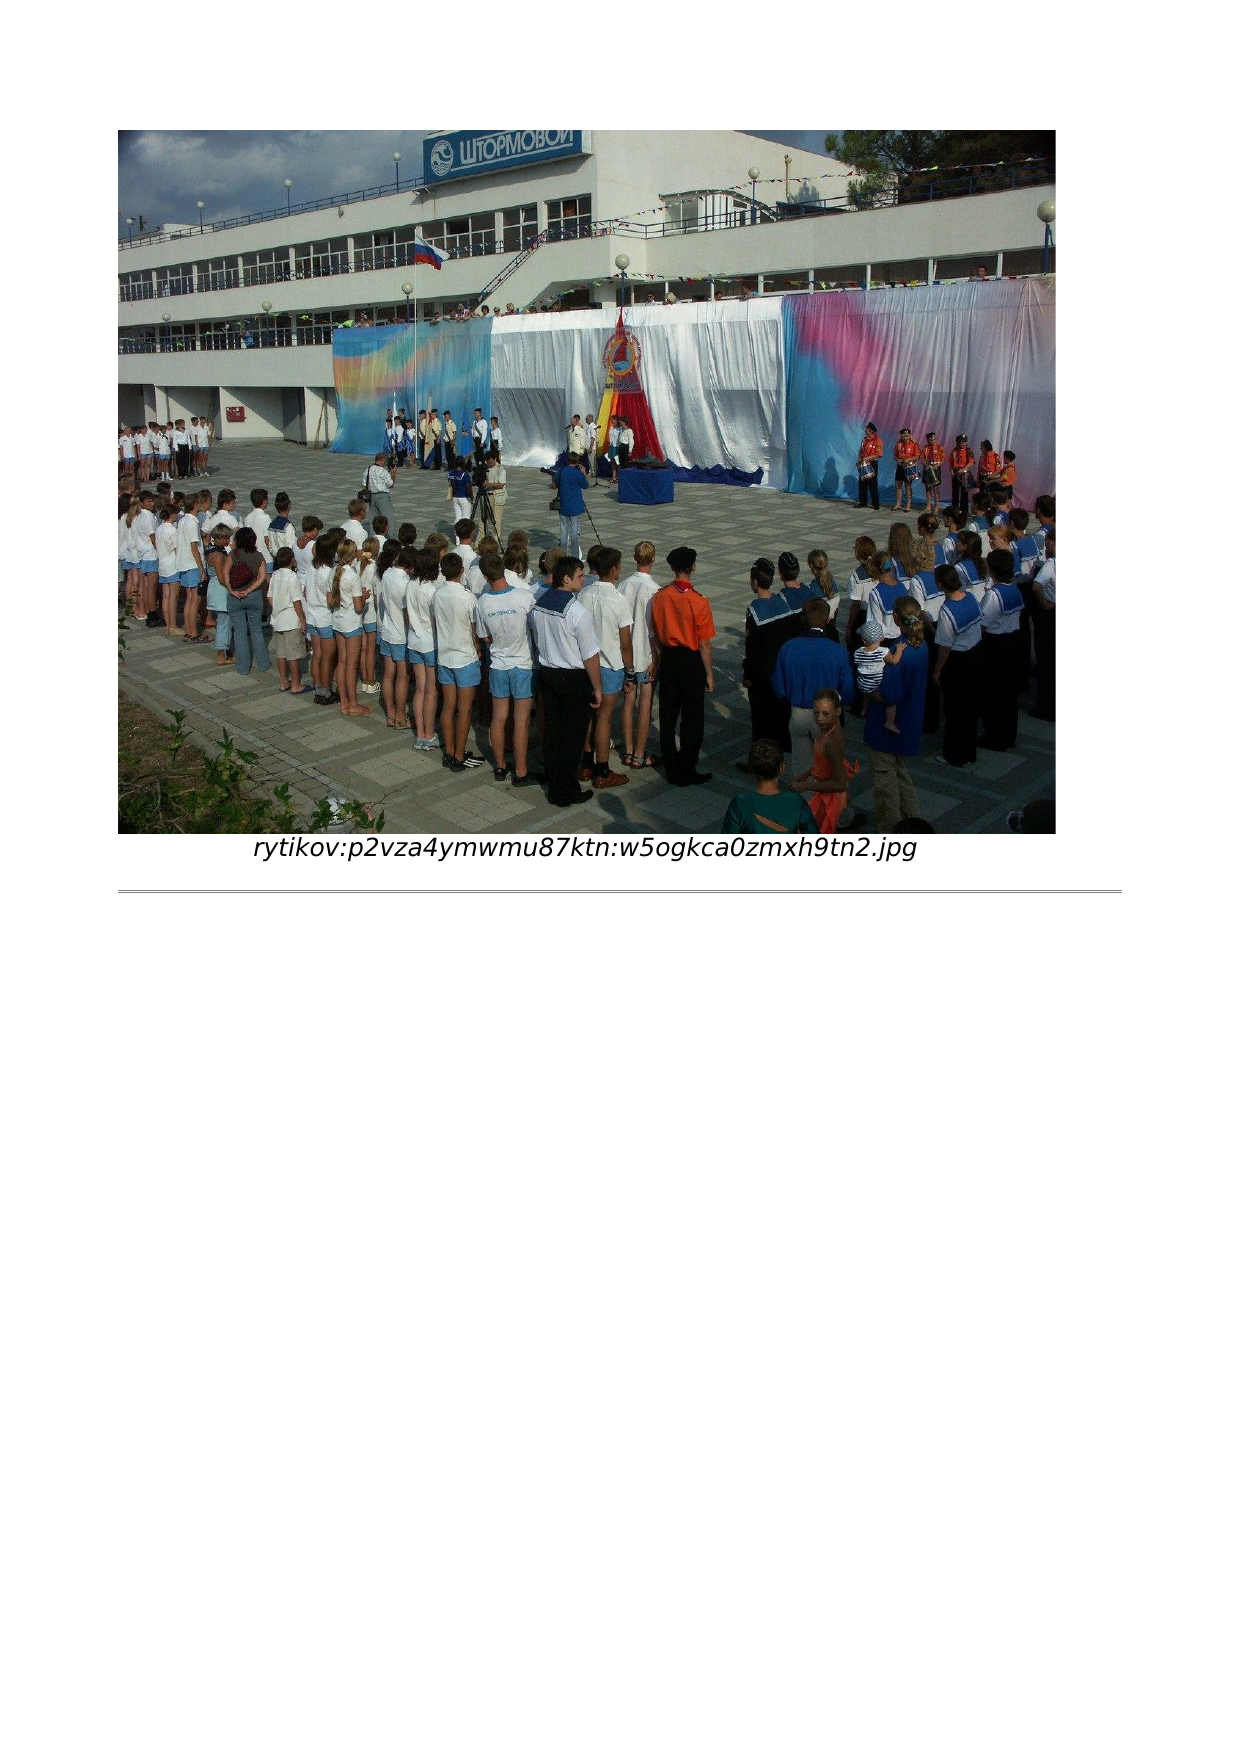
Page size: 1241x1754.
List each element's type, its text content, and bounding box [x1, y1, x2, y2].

text rytikov:p2vza4ymwmu87ktn:w5ogkca0zmxh9tn2.jpg [118, 834, 1056, 863]
picture [118, 130, 1056, 834]
